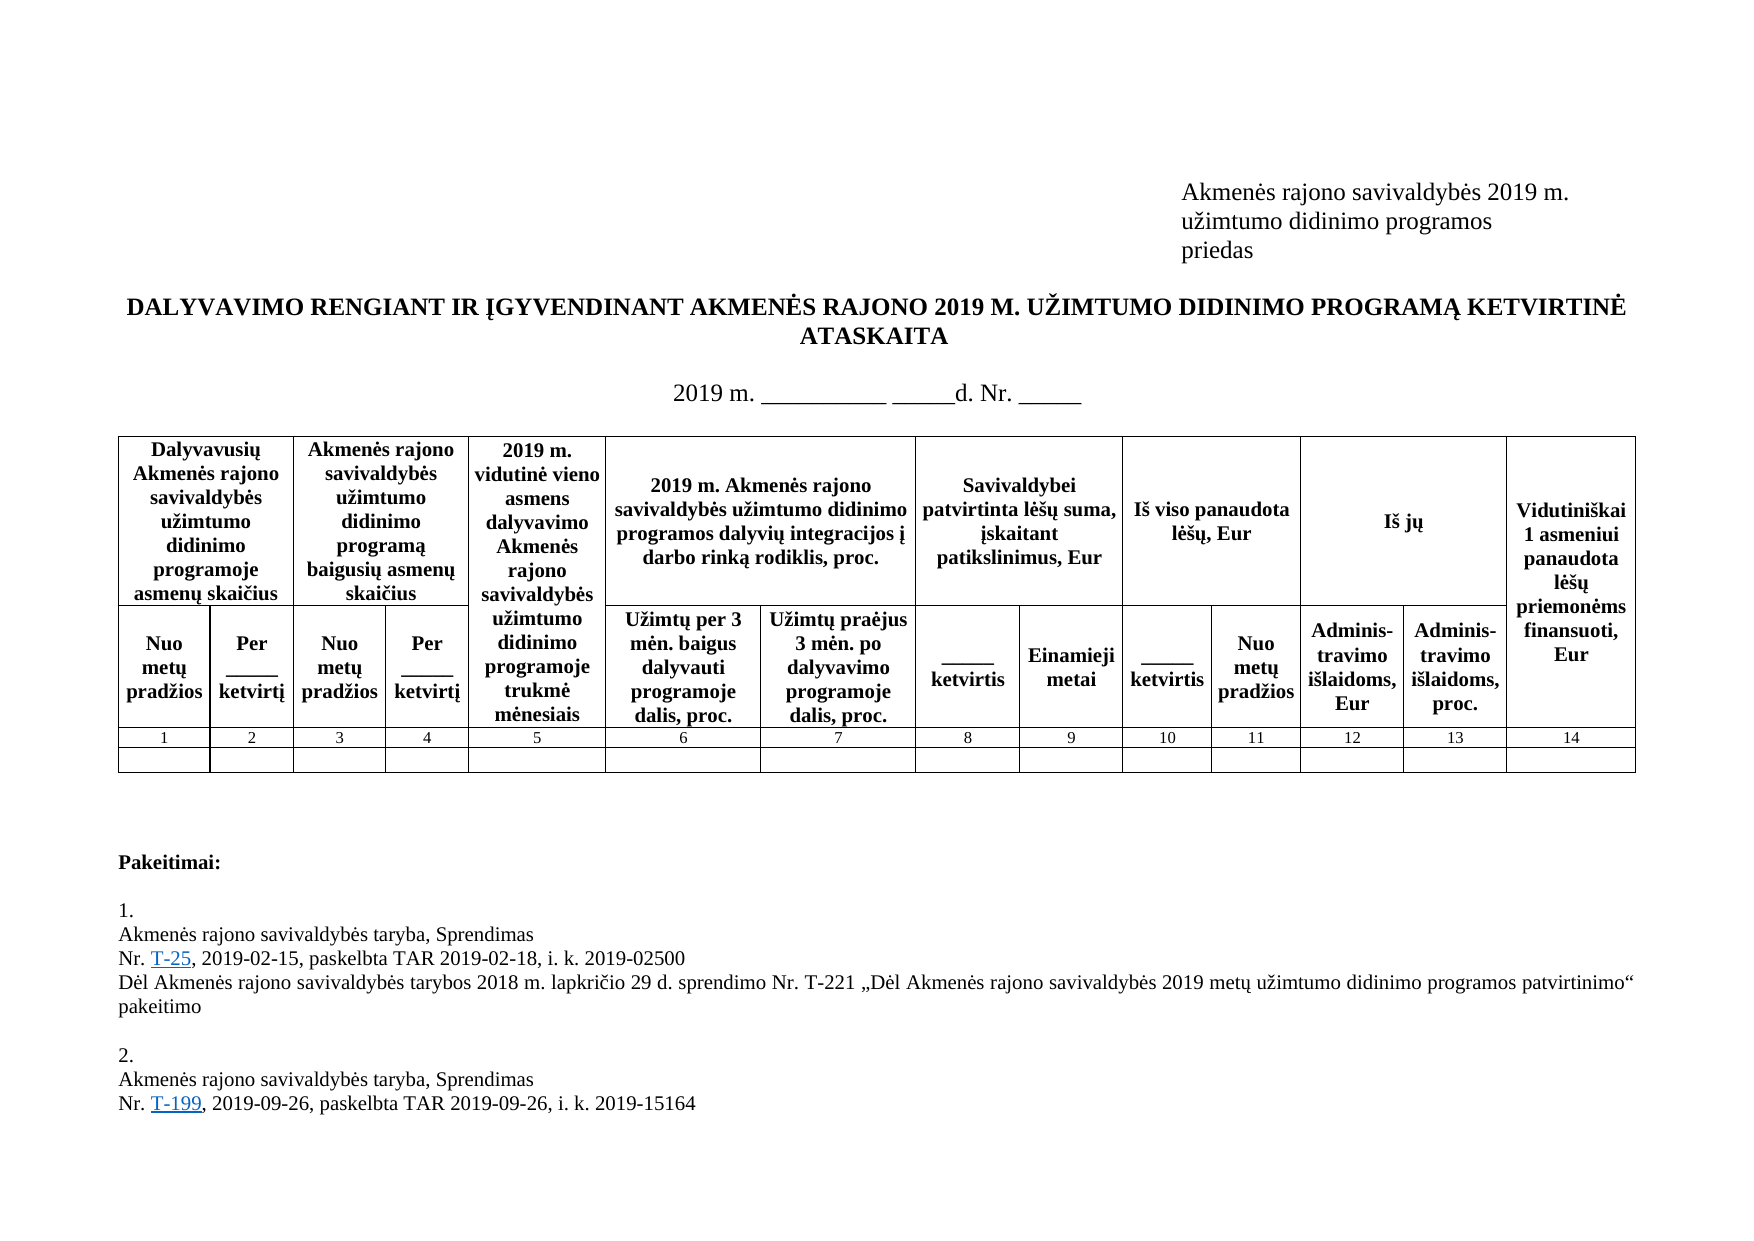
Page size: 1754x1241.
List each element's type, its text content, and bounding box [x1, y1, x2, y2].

table_cell Nuo metų pradžios [294, 606, 385, 727]
table_cell 9 [1020, 728, 1122, 747]
text 2019 m. __________ _____d. Nr. _____ [118, 378, 1636, 407]
table_cell Per _____ ketvirtį [386, 606, 468, 727]
table_cell 3 [294, 728, 385, 747]
text 2. [118, 1042, 1636, 1067]
table_cell 2 [211, 728, 293, 747]
table_cell [211, 748, 293, 772]
table_cell Užimtų per 3 mėn. baigus dalyvauti programoje dalis, proc. [606, 606, 760, 727]
text Nr. T-199, 2019-09-26, paskelbta TAR 2019-09-26, i. k. 2019-15164 [118, 1091, 1636, 1115]
table_cell 8 [916, 728, 1019, 747]
table_cell [1404, 748, 1506, 772]
table_cell 14 [1507, 728, 1635, 747]
table_cell Adminis-travimo išlaidoms, proc. [1404, 606, 1506, 727]
table_cell [916, 748, 1019, 772]
text DALYVAVIMO RENGIANT IR ĮGYVENDINANT AKMENĖS RAJONO 2019 M. UŽIMTUMO DIDINIMO PROGRAMĄ KETVIRTINĖ ATASKAITA [118, 292, 1636, 350]
table_cell [386, 748, 468, 772]
table_cell [761, 748, 915, 772]
table_cell [1020, 748, 1122, 772]
table_header Iš viso panaudota lėšų, Eur [1123, 437, 1300, 605]
table_cell 11 [1212, 728, 1300, 747]
table_header 2019 m. Akmenės rajono savivaldybės užimtumo didinimo programos dalyvių integracijos į darbo rinką rodiklis, proc. [606, 437, 915, 605]
table_header Vidutiniškai 1 asmeniui panaudota lėšų priemonėms finansuoti, Eur [1507, 437, 1635, 727]
table_cell 7 [761, 728, 915, 747]
table_cell Adminis-travimo išlaidoms, Eur [1301, 606, 1403, 727]
text Pakeitimai: [118, 850, 1636, 874]
table_cell [469, 748, 605, 772]
table_cell 12 [1301, 728, 1403, 747]
table_cell [1301, 748, 1403, 772]
table_cell 1 [119, 728, 209, 747]
table_cell Per _____ ketvirtį [211, 606, 293, 727]
table_cell [119, 748, 209, 772]
table_cell 13 [1404, 728, 1506, 747]
text Akmenės rajono savivaldybės 2019 m. [118, 177, 1636, 206]
text Dėl Akmenės rajono savivaldybės tarybos 2018 m. lapkričio 29 d. sprendimo Nr. T-221 „Dėl Akmenės rajono savivaldybės 2019 metų užimtumo didinimo programos patvirtinimo“ pakeitimo [118, 970, 1636, 1018]
table_header Dalyvavusių Akmenės rajono savivaldybės užimtumo didinimo programoje asmenų skaičius [119, 437, 293, 605]
table_cell Užimtų praėjus 3 mėn. po dalyvavimo programoje dalis, proc. [761, 606, 915, 727]
table_cell _____ ketvirtis [916, 606, 1019, 727]
table_cell [1212, 748, 1300, 772]
table_header 2019 m. vidutinė vieno asmens dalyvavimo Akmenės rajono savivaldybės užimtumo didinimo programoje trukmė mėnesiais [469, 437, 605, 727]
text Akmenės rajono savivaldybės taryba, Sprendimas [118, 922, 1636, 946]
table_cell [606, 748, 760, 772]
text Nr. T-25, 2019-02-15, paskelbta TAR 2019-02-18, i. k. 2019-02500 [118, 946, 1636, 970]
table_cell Nuo metų pradžios [1212, 606, 1300, 727]
table_cell [1507, 748, 1635, 772]
table_cell Einamieji metai [1020, 606, 1122, 727]
text užimtumo didinimo programos [118, 206, 1636, 235]
table_header Iš jų [1301, 437, 1506, 605]
text priedas [118, 235, 1636, 263]
table_cell [294, 748, 385, 772]
table_cell 6 [606, 728, 760, 747]
text Akmenės rajono savivaldybės taryba, Sprendimas [118, 1067, 1636, 1091]
table_cell 10 [1123, 728, 1211, 747]
table_cell 4 [386, 728, 468, 747]
table_header Savivaldybei patvirtinta lėšų suma, įskaitant patikslinimus, Eur [916, 437, 1122, 605]
table_cell _____ ketvirtis [1123, 606, 1211, 727]
table_cell [1123, 748, 1211, 772]
table_cell 5 [469, 728, 605, 747]
table_header Akmenės rajono savivaldybės užimtumo didinimo programą baigusių asmenų skaičius [294, 437, 468, 605]
text 1. [118, 898, 1636, 922]
table_cell Nuo metų pradžios [119, 606, 209, 727]
